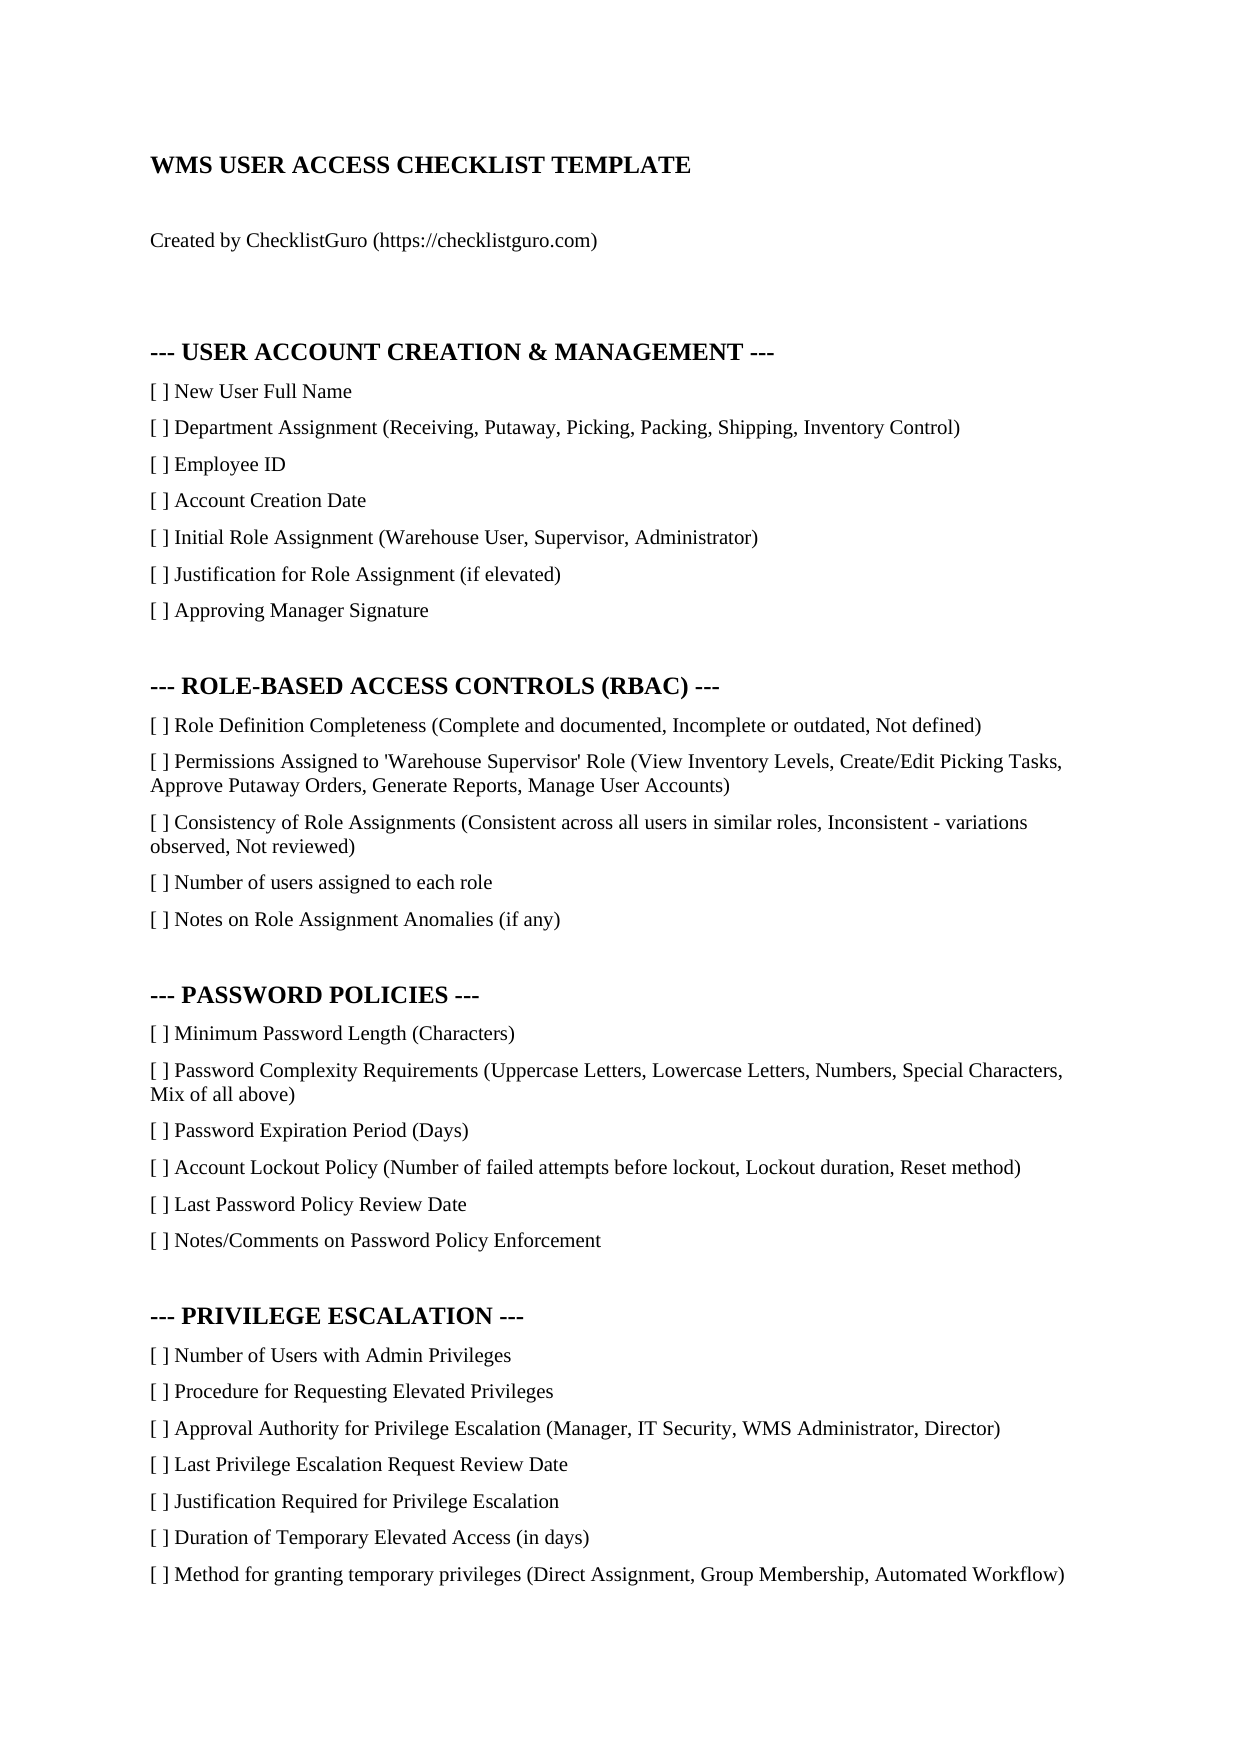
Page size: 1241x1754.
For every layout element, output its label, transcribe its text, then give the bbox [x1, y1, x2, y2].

text [ ] Approval Authority for Privilege Escalation (Manager, IT Security, WMS Administrator, Director) [150, 1416, 1090, 1440]
text [ ] Initial Role Assignment (Warehouse User, Supervisor, Administrator) [150, 525, 1090, 549]
text [ ] Password Complexity Requirements (Uppercase Letters, Lowercase Letters, Numbers, Special Characters, Mix of all above) [150, 1058, 1090, 1106]
text Created by ChecklistGuro (https://checklistguro.com) [150, 228, 1090, 252]
text [ ] Number of Users with Admin Privileges [150, 1342, 1090, 1367]
text --- PASSWORD POLICIES --- [150, 980, 1090, 1009]
text [ ] Method for granting temporary privileges (Direct Assignment, Group Membership, Automated Workflow) [150, 1562, 1090, 1586]
text --- PRIVILEGE ESCALATION --- [150, 1301, 1090, 1330]
text [ ] Role Definition Completeness (Complete and documented, Incomplete or outdated, Not defined) [150, 712, 1090, 737]
text [ ] Password Expiration Period (Days) [150, 1118, 1090, 1142]
text [ ] Approving Manager Signature [150, 598, 1090, 622]
text --- ROLE-BASED ACCESS CONTROLS (RBAC) --- [150, 671, 1090, 700]
text [ ] Minimum Password Length (Characters) [150, 1021, 1090, 1045]
text [ ] Duration of Temporary Elevated Access (in days) [150, 1525, 1090, 1549]
text [ ] Last Privilege Escalation Request Review Date [150, 1452, 1090, 1476]
text [ ] Notes/Comments on Password Policy Enforcement [150, 1228, 1090, 1252]
text [ ] Permissions Assigned to 'Warehouse Supervisor' Role (View Inventory Levels, Create/Edit Picking Tasks, Approve Putaway Orders, Generate Reports, Manage User Accounts) [150, 749, 1090, 797]
text [ ] Justification Required for Privilege Escalation [150, 1489, 1090, 1513]
text WMS USER ACCESS CHECKLIST TEMPLATE [150, 150, 1090, 179]
text --- USER ACCOUNT CREATION & MANAGEMENT --- [150, 337, 1090, 366]
text [ ] Department Assignment (Receiving, Putaway, Picking, Packing, Shipping, Inventory Control) [150, 415, 1090, 439]
text [ ] Employee ID [150, 452, 1090, 476]
text [ ] Consistency of Role Assignments (Consistent across all users in similar roles, Inconsistent - variations observed, Not reviewed) [150, 810, 1090, 858]
text [ ] Last Password Policy Review Date [150, 1192, 1090, 1216]
text [ ] Procedure for Requesting Elevated Privileges [150, 1379, 1090, 1403]
text [ ] New User Full Name [150, 379, 1090, 403]
text [ ] Number of users assigned to each role [150, 870, 1090, 894]
text [ ] Notes on Role Assignment Anomalies (if any) [150, 907, 1090, 931]
text [ ] Account Creation Date [150, 488, 1090, 512]
text [ ] Justification for Role Assignment (if elevated) [150, 562, 1090, 586]
text [ ] Account Lockout Policy (Number of failed attempts before lockout, Lockout duration, Reset method) [150, 1155, 1090, 1179]
